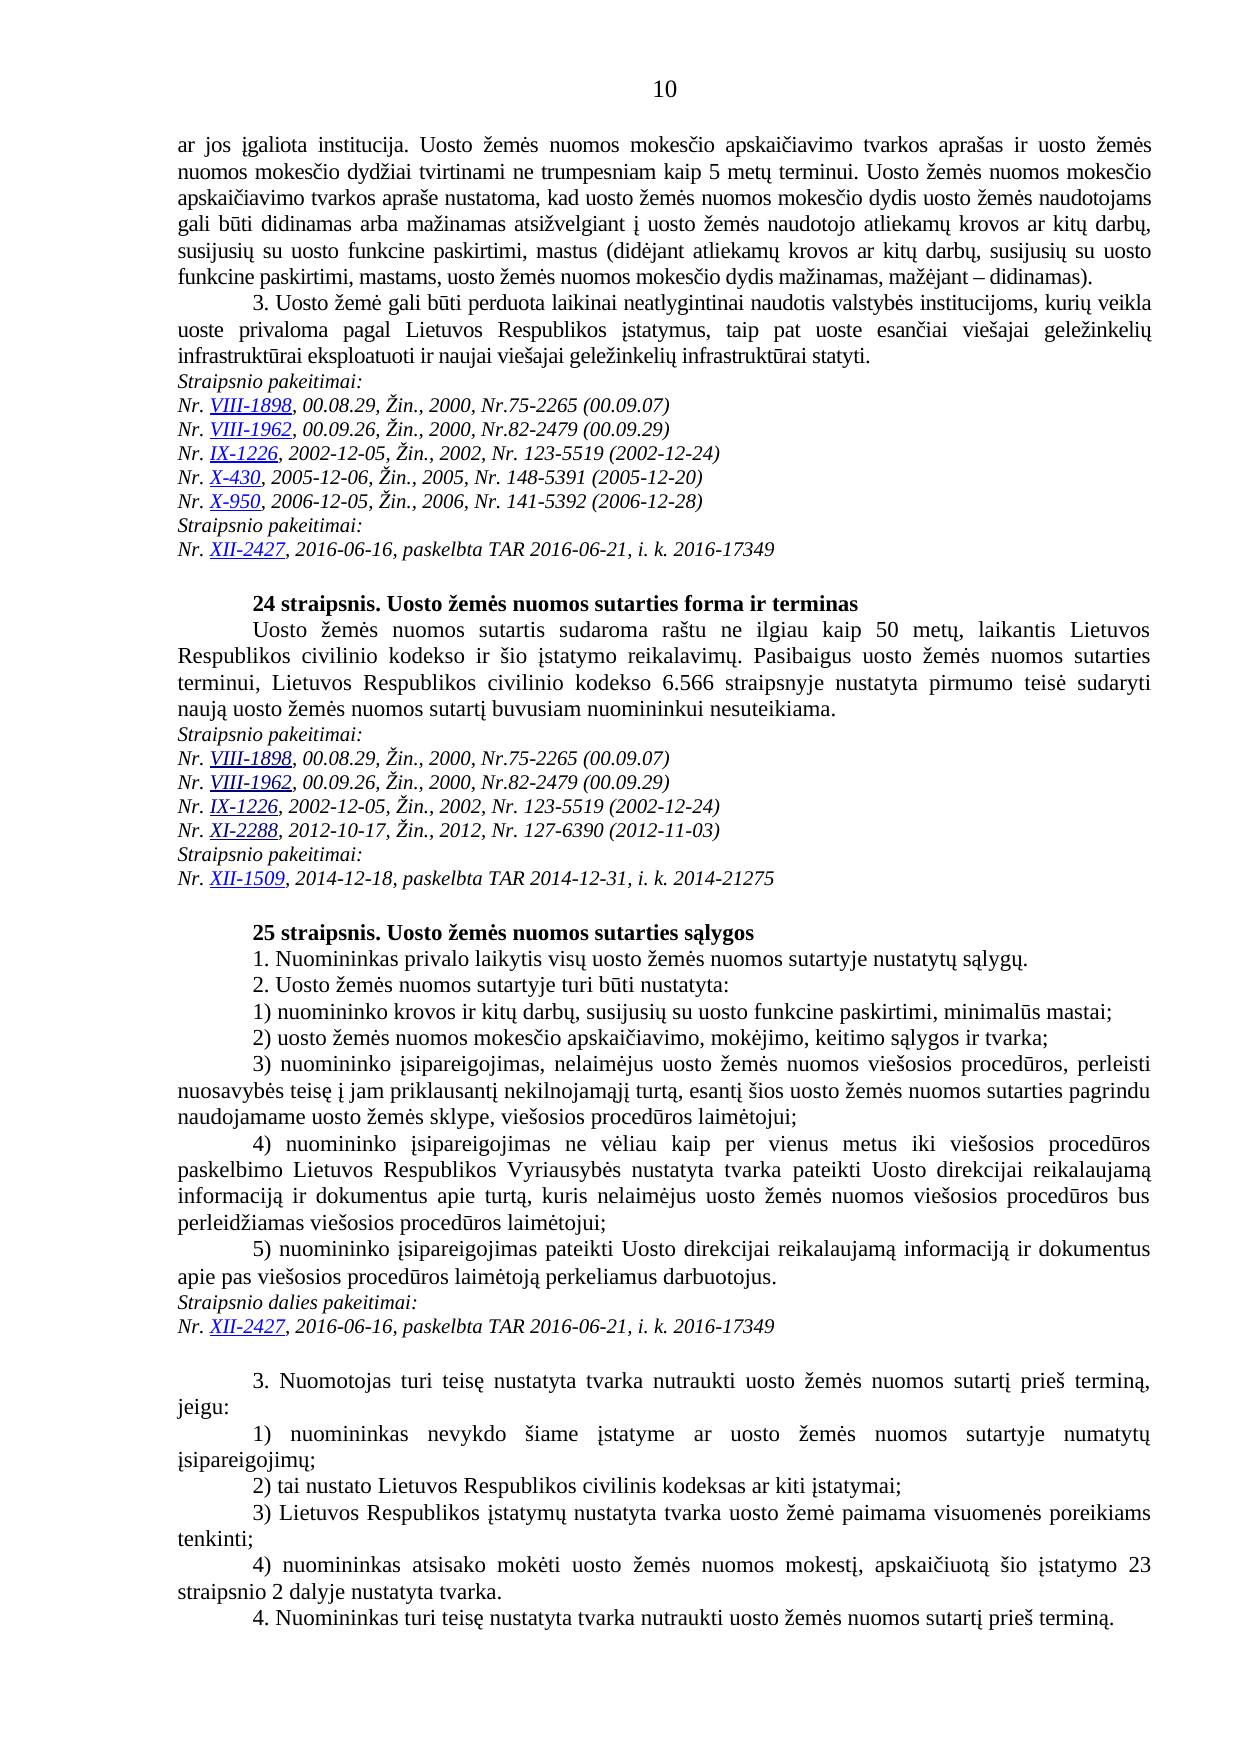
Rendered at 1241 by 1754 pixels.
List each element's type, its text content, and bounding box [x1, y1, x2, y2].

text Nr. XI-2288, 2012-10-17, Žin., 2012, Nr. 127-6390 (2012-11-03) [177, 818, 1152, 842]
text Straipsnio pakeitimai: [177, 513, 1152, 537]
text 1) nuomininko krovos ir kitų darbų, susijusių su uosto funkcine paskirtimi, minimalūs mastai; [177, 998, 1152, 1024]
text 25 straipsnis. Uosto žemės nuomos sutarties sąlygos [177, 919, 1158, 945]
text Nr. XII-2427, 2016-06-16, paskelbta TAR 2016-06-21, i. k. 2016-17349 [177, 1314, 1152, 1338]
text 2. Uosto žemės nuomos sutartyje turi būti nustatyta: [177, 971, 1152, 998]
text Straipsnio dalies pakeitimai: [177, 1290, 1152, 1314]
text 4) nuomininko įsipareigojimas ne vėliau kaip per vienus metus iki viešosios procedūros paskelbimo Lietuvos Respublikos Vyriausybės nustatyta tvarka pateikti Uosto direkcijai reikalaujamą informaciją ir dokumentus apie turtą, kuris nelaimėjus uosto žemės nuomos viešosios procedūros bus perleidžiamas viešosios procedūros laimėtojui; [177, 1129, 1152, 1235]
text Nr. VIII-1898, 00.08.29, Žin., 2000, Nr.75-2265 (00.09.07) [177, 746, 1152, 770]
text Straipsnio pakeitimai: [177, 722, 1152, 746]
text 3. Uosto žemė gali būti perduota laikinai neatlygintinai naudotis valstybės institucijoms, kurių veikla uoste privaloma pagal Lietuvos Respublikos įstatymus, taip pat uoste esančiai viešajai geležinkelių infrastruktūrai eksploatuoti ir naujai viešajai geležinkelių infrastruktūrai statyti. [177, 289, 1152, 368]
text 24 straipsnis. Uosto žemės nuomos sutarties forma ir terminas [177, 590, 1152, 616]
text 5) nuomininko įsipareigojimas pateikti Uosto direkcijai reikalaujamą informaciją ir dokumentus apie pas viešosios procedūros laimėtoją perkeliamus darbuotojus. [177, 1235, 1152, 1290]
text Nr. XII-1509, 2014-12-18, paskelbta TAR 2014-12-31, i. k. 2014-21275 [177, 866, 1152, 890]
text Uosto žemės nuomos sutartis sudaroma raštu ne ilgiau kaip 50 metų, laikantis Lietuvos Respublikos civilinio kodekso ir šio įstatymo reikalavimų. Pasibaigus uosto žemės nuomos sutarties terminui, Lietuvos Respublikos civilinio kodekso 6.566 straipsnyje nustatyta pirmumo teisė sudaryti naują uosto žemės nuomos sutartį buvusiam nuomininkui nesuteikiama. [177, 616, 1152, 722]
text 3. Nuomotojas turi teisę nustatyta tvarka nutraukti uosto žemės nuomos sutartį prieš terminą, jeigu: [177, 1367, 1152, 1420]
text 4. Nuomininkas turi teisę nustatyta tvarka nutraukti uosto žemės nuomos sutartį prieš terminą. [177, 1604, 1152, 1631]
text 1) nuomininkas nevykdo šiame įstatyme ar uosto žemės nuomos sutartyje numatytų įsipareigojimų; [177, 1420, 1152, 1472]
text 3) Lietuvos Respublikos įstatymų nustatyta tvarka uosto žemė paimama visuomenės poreikiams tenkinti; [177, 1499, 1152, 1551]
text Straipsnio pakeitimai: [177, 368, 1152, 393]
text 3) nuomininko įsipareigojimas, nelaimėjus uosto žemės nuomos viešosios procedūros, perleisti nuosavybės teisę į jam priklausantį nekilnojamąjį turtą, esantį šios uosto žemės nuomos sutarties pagrindu naudojamame uosto žemės sklype, viešosios procedūros laimėtojui; [177, 1051, 1152, 1129]
text ar jos įgaliota institucija. Uosto žemės nuomos mokesčio apskaičiavimo tvarkos aprašas ir uosto žemės nuomos mokesčio dydžiai tvirtinami ne trumpesniam kaip 5 metų terminui. Uosto žemės nuomos mokesčio apskaičiavimo tvarkos apraše nustatoma, kad uosto žemės nuomos mokesčio dydis uosto žemės naudotojams gali būti didinamas arba mažinamas atsižvelgiant į uosto žemės naudotojo atliekamų krovos ar kitų darbų, susijusių su uosto funkcine paskirtimi, mastus (didėjant atliekamų krovos ar kitų darbų, susijusių su uosto funkcine paskirtimi, mastams, uosto žemės nuomos mokesčio dydis mažinamas, mažėjant – didinamas). [177, 131, 1152, 289]
text Nr. VIII-1962, 00.09.26, Žin., 2000, Nr.82-2479 (00.09.29) [177, 417, 1152, 441]
text 2) tai nustato Lietuvos Respublikos civilinis kodeksas ar kiti įstatymai; [177, 1472, 1152, 1499]
text Nr. XII-2427, 2016-06-16, paskelbta TAR 2016-06-21, i. k. 2016-17349 [177, 537, 1152, 561]
text Nr. X-430, 2005-12-06, Žin., 2005, Nr. 148-5391 (2005-12-20) [177, 465, 1152, 489]
text Nr. IX-1226, 2002-12-05, Žin., 2002, Nr. 123-5519 (2002-12-24) [177, 441, 1152, 465]
text Nr. VIII-1962, 00.09.26, Žin., 2000, Nr.82-2479 (00.09.29) [177, 770, 1152, 794]
text Nr. X-950, 2006-12-05, Žin., 2006, Nr. 141-5392 (2006-12-28) [177, 489, 1152, 513]
text Straipsnio pakeitimai: [177, 842, 1152, 866]
text Nr. VIII-1898, 00.08.29, Žin., 2000, Nr.75-2265 (00.09.07) [177, 393, 1152, 417]
text Nr. IX-1226, 2002-12-05, Žin., 2002, Nr. 123-5519 (2002-12-24) [177, 794, 1152, 818]
text 4) nuomininkas atsisako mokėti uosto žemės nuomos mokestį, apskaičiuotą šio įstatymo 23 straipsnio 2 dalyje nustatyta tvarka. [177, 1551, 1152, 1604]
text 2) uosto žemės nuomos mokesčio apskaičiavimo, mokėjimo, keitimo sąlygos ir tvarka; [177, 1024, 1152, 1051]
text 1. Nuomininkas privalo laikytis visų uosto žemės nuomos sutartyje nustatytų sąlygų. [177, 945, 1158, 971]
